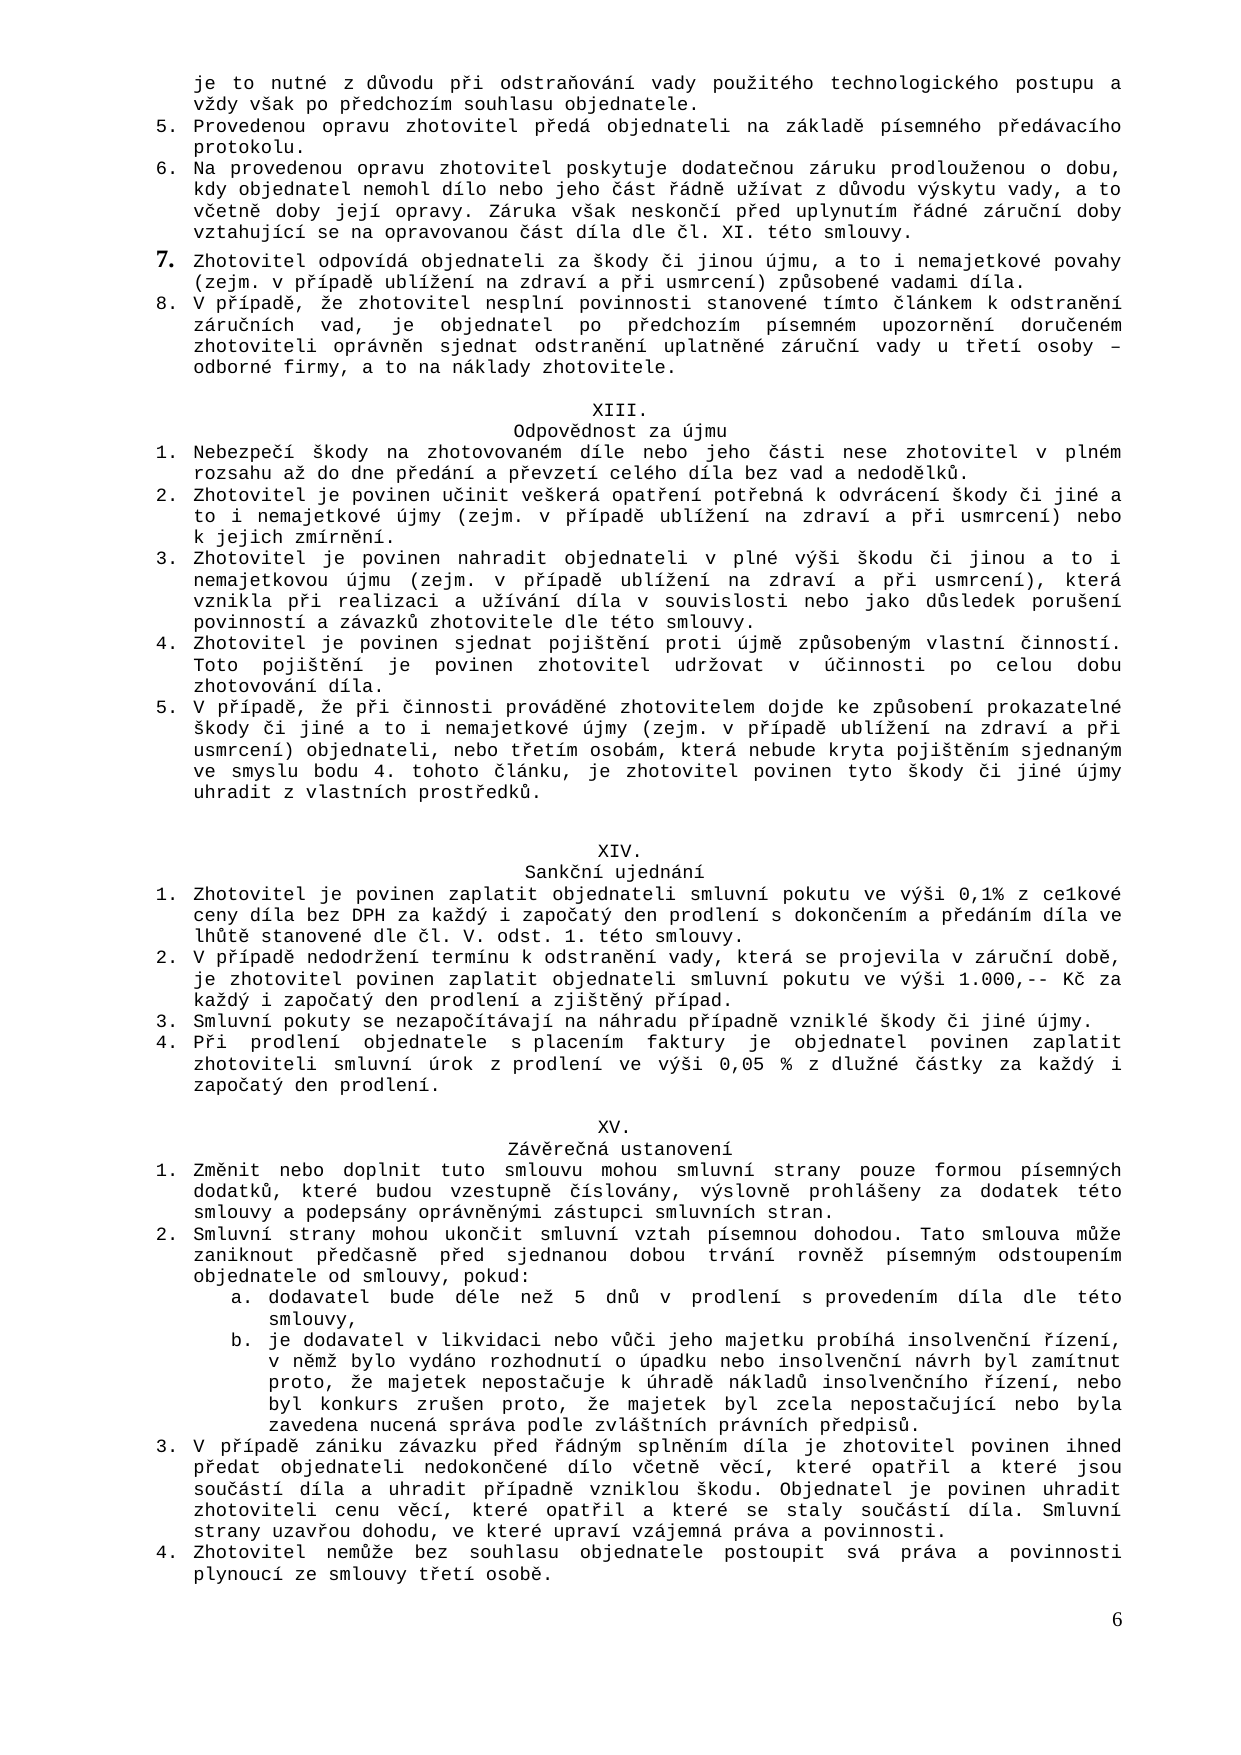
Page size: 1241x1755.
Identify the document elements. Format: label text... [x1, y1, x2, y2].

list V případě nedodržení termínu k odstranění vady, která se projevila v záruční době, je zhotovitel povinen zaplatit objednateli smluvní pokutu ve výši 1.000,-- Kč za každý i započatý den prodlení a zjištěný případ. [156, 948, 1122, 1012]
list Změnit nebo doplnit tuto smlouvu mohou smluvní strany pouze formou písemných dodatků, které budou vzestupně číslovány, výslovně prohlášeny za dodatek této smlouvy a podepsány oprávněnými zástupci smluvních stran. [156, 1161, 1122, 1224]
list Nebezpečí škody na zhotovovaném díle nebo jeho části nese zhotovitel v plném rozsahu až do dne předání a převzetí celého díla bez vad a nedodělků. [156, 443, 1122, 485]
list V případě, že zhotovitel nesplní povinnosti stanovené tímto článkem k odstranění záručních vad, je objednatel po předchozím písemném upozornění doručeném zhotoviteli oprávněn sjednat odstranění uplatněné záruční vady u třetí osoby – odborné firmy, a to na náklady zhotovitele. [156, 294, 1122, 379]
list je dodavatel v likvidaci nebo vůči jeho majetku probíhá insolvenční řízení, v němž bylo vydáno rozhodnutí o úpadku nebo insolvenční návrh byl zamítnut proto, že majetek nepostačuje k úhradě nákladů insolvenčního řízení, nebo byl konkurs zrušen proto, že majetek byl zcela nepostačující nebo byla zavedena nucená správa podle zvláštních právních předpisů. [231, 1331, 1122, 1437]
list Smluvní strany mohou ukončit smluvní vztah písemnou dohodou. Tato smlouva může zaniknout předčasně před sjednanou dobou trvání rovněž písemným odstoupením objednatele od smlouvy, pokud: [156, 1224, 1122, 1288]
subtitle Závěrečná ustanovení [118, 1139, 1122, 1161]
list dodavatel bude déle než 5 dnů v prodlení s provedením díla dle této smlouvy, [231, 1288, 1122, 1331]
subtitle XIII. [118, 400, 1122, 422]
list je to nutné z důvodu při odstraňování vady použitého technologického postupu a vždy však po předchozím souhlasu objednatele. [156, 74, 1122, 116]
list Zhotovitel je povinen sjednat pojištění proti újmě způsobeným vlastní činností. Toto pojištění je povinen zhotovitel udržovat v účinnosti po celou dobu zhotovování díla. [156, 634, 1122, 698]
list Zhotovitel je povinen zaplatit objednateli smluvní pokutu ve výši 0,1% z ce1kové ceny díla bez DPH za každý i započatý den prodlení s dokončením a předáním díla ve lhůtě stanovené dle čl. V. odst. 1. této smlouvy. [156, 884, 1122, 948]
subtitle XV. [118, 1118, 1122, 1139]
list Provedenou opravu zhotovitel předá objednateli na základě písemného předávacího protokolu. [156, 116, 1122, 159]
list V případě, že při činnosti prováděné zhotovitelem dojde ke způsobení prokazatelné škody či jiné a to i nemajetkové újmy (zejm. v případě ublížení na zdraví a při usmrcení) objednateli, nebo třetím osobám, která nebude kryta pojištěním sjednaným ve smyslu bodu 4. tohoto článku, je zhotovitel povinen tyto škody či jiné újmy uhradit z vlastních prostředků. [156, 698, 1122, 804]
list Při prodlení objednatele s placením faktury je objednatel povinen zaplatit zhotoviteli smluvní úrok z prodlení ve výši 0,05 % z dlužné částky za každý i započatý den prodlení. [156, 1033, 1122, 1097]
subtitle XIV. [118, 842, 1122, 863]
list Zhotovitel odpovídá objednateli za škody či jinou újmu, a to i nemajetkové povahy (zejm. v případě ublížení na zdraví a při usmrcení) způsobené vadami díla. [156, 244, 1122, 294]
list Zhotovitel je povinen nahradit objednateli v plné výši škodu či jinou a to i nemajetkovou újmu (zejm. v případě ublížení na zdraví a při usmrcení), která vznikla při realizaci a užívání díla v souvislosti nebo jako důsledek porušení povinností a závazků zhotovitele dle této smlouvy. [156, 549, 1122, 634]
list V případě zániku závazku před řádným splněním díla je zhotovitel povinen ihned předat objednateli nedokončené dílo včetně věcí, které opatřil a které jsou součástí díla a uhradit případně vzniklou škodu. Objednatel je povinen uhradit zhotoviteli cenu věcí, které opatřil a které se staly součástí díla. Smluvní strany uzavřou dohodu, ve které upraví vzájemná práva a povinnosti. [156, 1437, 1122, 1543]
subtitle Odpovědnost za újmu [118, 422, 1122, 443]
subtitle Sankční ujednání [118, 863, 1122, 884]
list Smluvní pokuty se nezapočítávají na náhradu případně vzniklé škody či jiné újmy. [156, 1012, 1122, 1033]
list Na provedenou opravu zhotovitel poskytuje dodatečnou záruku prodlouženou o dobu, kdy objednatel nemohl dílo nebo jeho část řádně užívat z důvodu výskytu vady, a to včetně doby její opravy. Záruka však neskončí před uplynutím řádné záruční doby vztahující se na opravovanou část díla dle čl. XI. této smlouvy. [156, 159, 1122, 244]
list Zhotovitel je povinen učinit veškerá opatření potřebná k odvrácení škody či jiné a to i nemajetkové újmy (zejm. v případě ublížení na zdraví a při usmrcení) nebo k jejich zmírnění. [156, 485, 1122, 549]
list Zhotovitel nemůže bez souhlasu objednatele postoupit svá práva a povinnosti plynoucí ze smlouvy třetí osobě. [156, 1543, 1122, 1586]
